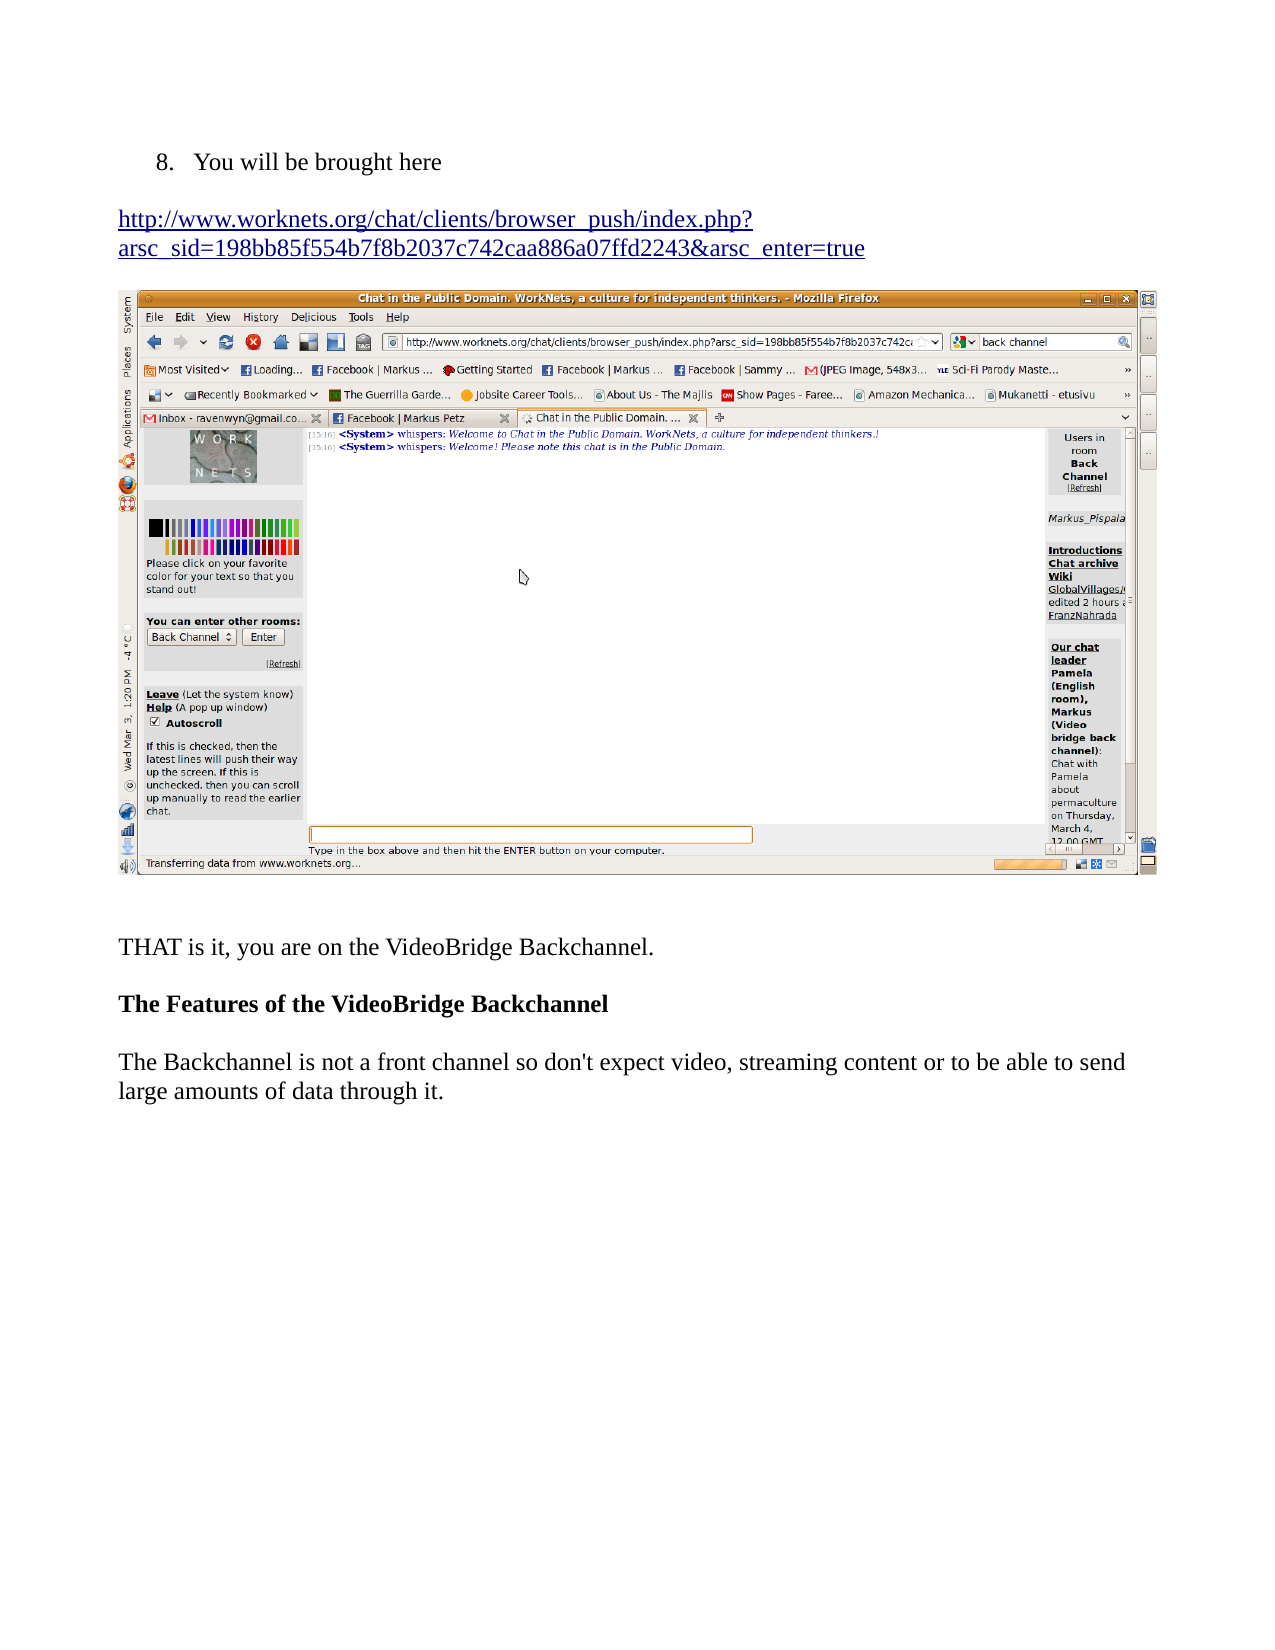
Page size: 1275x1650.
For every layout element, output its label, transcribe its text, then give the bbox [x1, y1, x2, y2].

list You will be brought here [156, 147, 1157, 176]
text The Backchannel is not a front channel so don't expect video, streaming content or to be able to send large amounts of data through it. [118, 1047, 1157, 1104]
text THAT is it, you are on the VideoBridge Backchannel. [118, 932, 1157, 961]
text http://www.worknets.org/chat/clients/browser_push/index.php?arsc_sid=198bb85f554b7f8b2037c742caa886a07ffd2243&arsc_enter=true [118, 204, 1157, 262]
picture [118, 290, 1157, 875]
text The Features of the VideoBridge Backchannel [118, 989, 1157, 1018]
